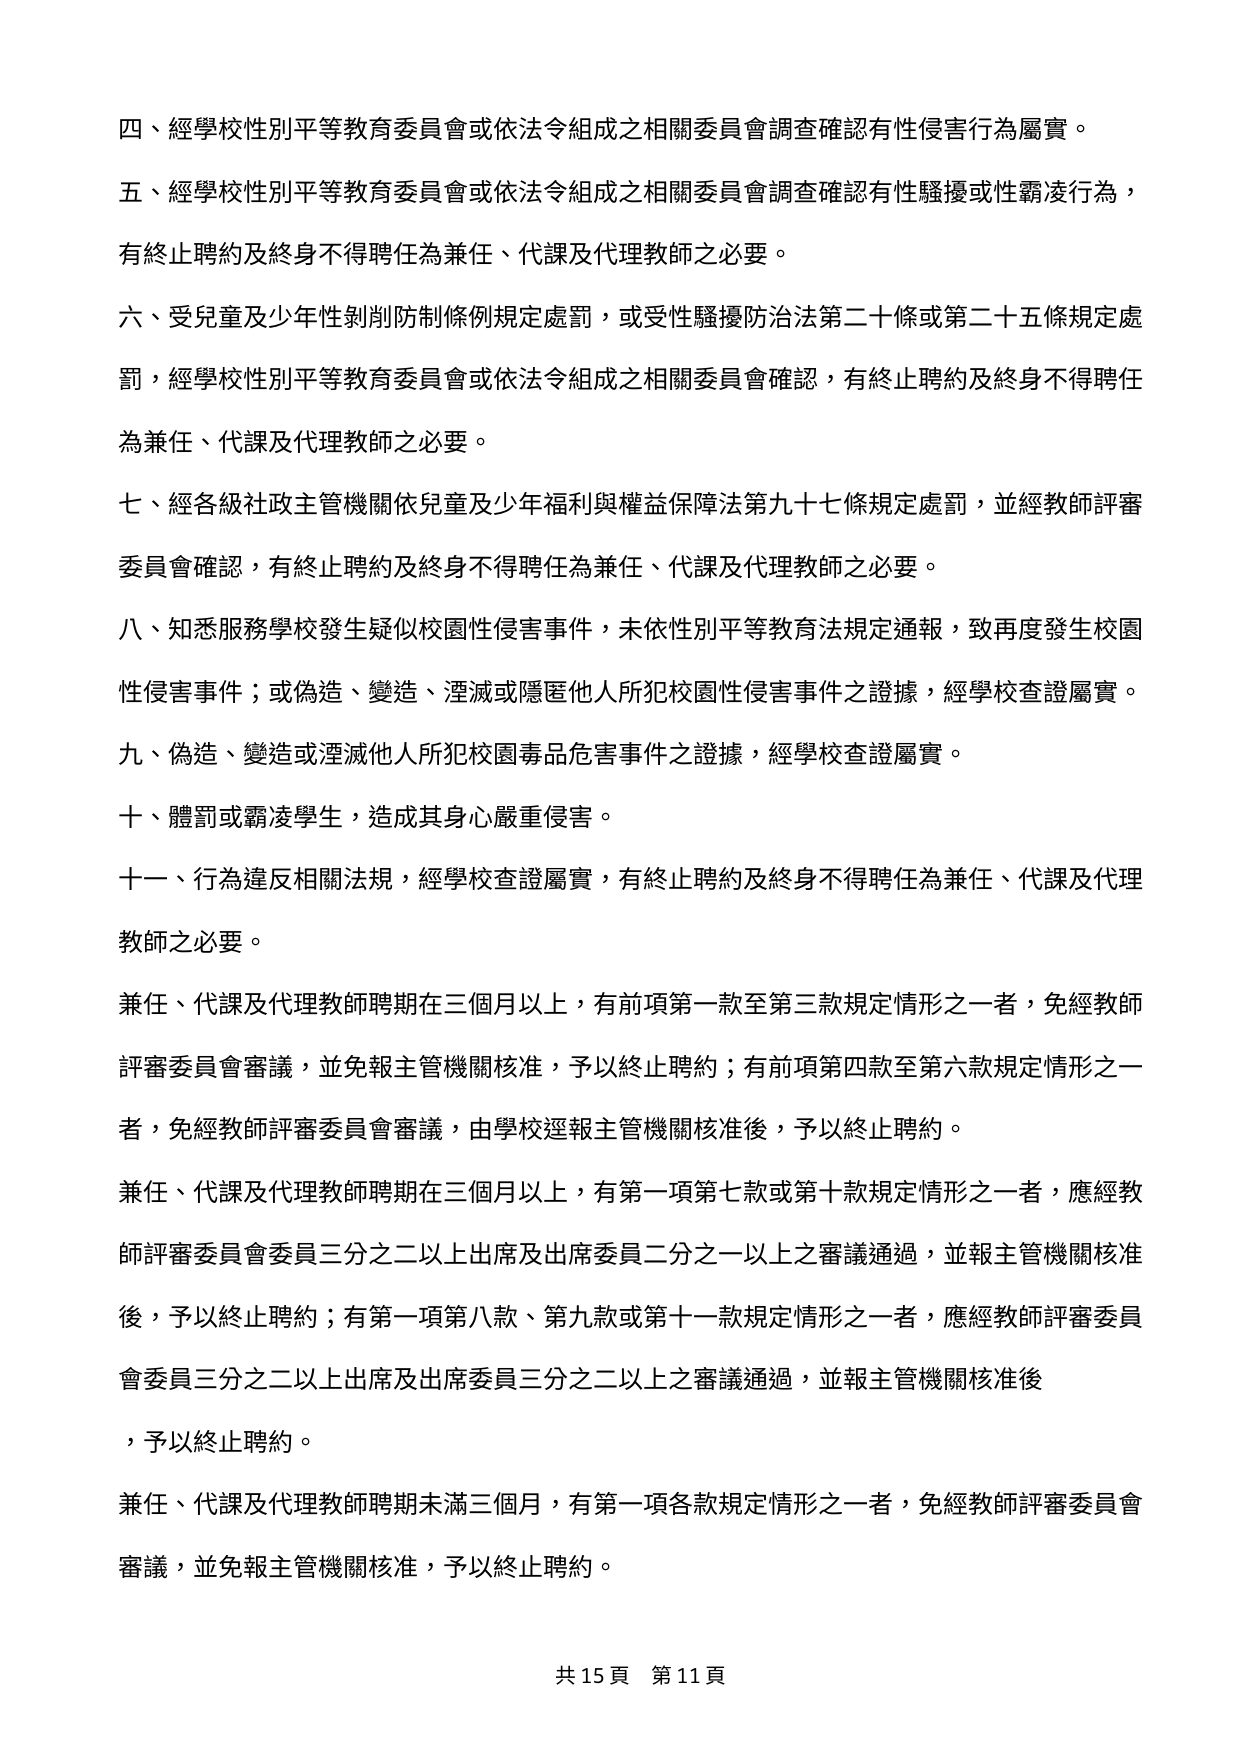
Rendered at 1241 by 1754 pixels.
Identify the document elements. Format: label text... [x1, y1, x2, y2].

text 兼任、代課及代理教師聘期未滿三個月，有第一項各款規定情形之一者，免經教師評審委員會審議，並免報主管機關核准，予以終止聘約。 [118, 1461, 1162, 1586]
text 九、偽造、變造或湮滅他人所犯校園毒品危害事件之證據，經學校查證屬實。 [118, 711, 1162, 773]
text 七、經各級社政主管機關依兒童及少年福利與權益保障法第九十七條規定處罰，並經教師評審委員會確認，有終止聘約及終身不得聘任為兼任、代課及代理教師之必要。 [118, 461, 1162, 586]
text 兼任、代課及代理教師聘期在三個月以上，有第一項第七款或第十款規定情形之一者，應經教師評審委員會委員三分之二以上出席及出席委員二分之一以上之審議通過，並報主管機關核准後，予以終止聘約；有第一項第八款、第九款或第十一款規定情形之一者，應經教師評審委員會委員三分之二以上出席及出席委員三分之二以上之審議通過，並報主管機關核准後 [118, 1148, 1162, 1398]
text 十一、行為違反相關法規，經學校查證屬實，有終止聘約及終身不得聘任為兼任、代課及代理教師之必要。 [118, 836, 1162, 961]
text 五、經學校性別平等教育委員會或依法令組成之相關委員會調查確認有性騷擾或性霸凌行為，有終止聘約及終身不得聘任為兼任、代課及代理教師之必要。 [118, 148, 1162, 273]
text 六、受兒童及少年性剝削防制條例規定處罰，或受性騷擾防治法第二十條或第二十五條規定處罰，經學校性別平等教育委員會或依法令組成之相關委員會確認，有終止聘約及終身不得聘任為兼任、代課及代理教師之必要。 [118, 273, 1162, 461]
text 四、經學校性別平等教育委員會或依法令組成之相關委員會調查確認有性侵害行為屬實。 [118, 86, 1162, 148]
text ，予以終止聘約。 [118, 1398, 1162, 1461]
text 八、知悉服務學校發生疑似校園性侵害事件，未依性別平等教育法規定通報，致再度發生校園性侵害事件；或偽造、變造、湮滅或隱匿他人所犯校園性侵害事件之證據，經學校查證屬實。 [118, 586, 1162, 711]
text 兼任、代課及代理教師聘期在三個月以上，有前項第一款至第三款規定情形之一者，免經教師評審委員會審議，並免報主管機關核准，予以終止聘約；有前項第四款至第六款規定情形之一者，免經教師評審委員會審議，由學校逕報主管機關核准後，予以終止聘約。 [118, 961, 1162, 1148]
text 十、體罰或霸凌學生，造成其身心嚴重侵害。 [118, 773, 1162, 836]
